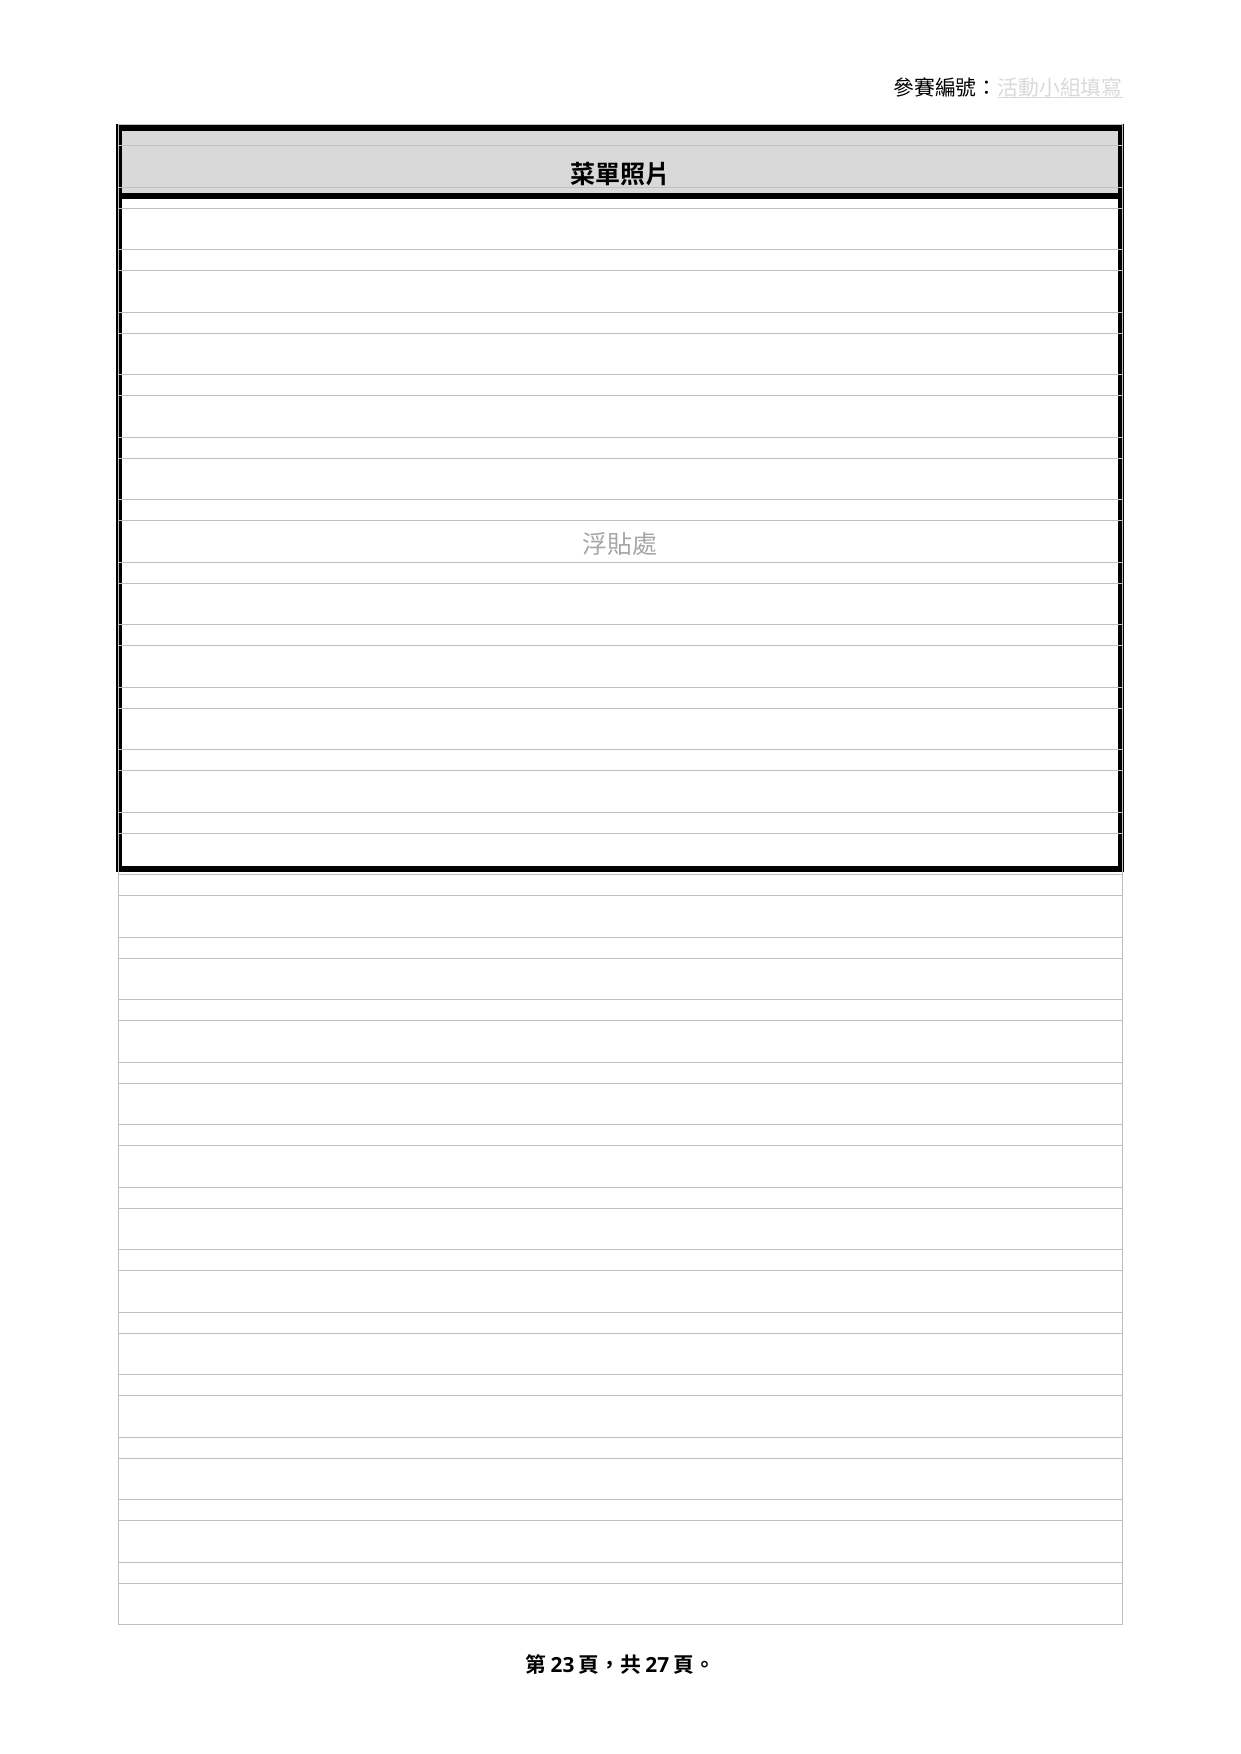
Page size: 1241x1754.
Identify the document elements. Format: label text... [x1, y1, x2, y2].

table_cell [122, 813, 1118, 833]
table_cell [122, 646, 1118, 687]
table_cell [122, 375, 1118, 395]
table_cell [122, 625, 1118, 645]
table_cell [122, 500, 1118, 520]
table_cell [122, 688, 1118, 708]
table_cell [122, 459, 1118, 499]
table_cell [122, 584, 1118, 624]
table_cell [122, 709, 1118, 749]
table_cell [122, 334, 1118, 374]
table_cell [122, 199, 1118, 208]
table_cell [122, 834, 1118, 866]
table_cell [122, 750, 1118, 770]
table_cell 浮貼處 [122, 521, 1118, 562]
table_cell [122, 131, 1118, 145]
table_cell [122, 771, 1118, 812]
table_cell [122, 438, 1118, 458]
table_cell [122, 209, 1118, 249]
table_cell 菜單照片 [122, 146, 1118, 187]
table_cell [122, 396, 1118, 437]
table_cell [122, 271, 1118, 312]
table_cell [122, 188, 1118, 193]
table_cell [122, 313, 1118, 333]
table_cell [122, 563, 1118, 583]
table_cell [122, 250, 1118, 270]
